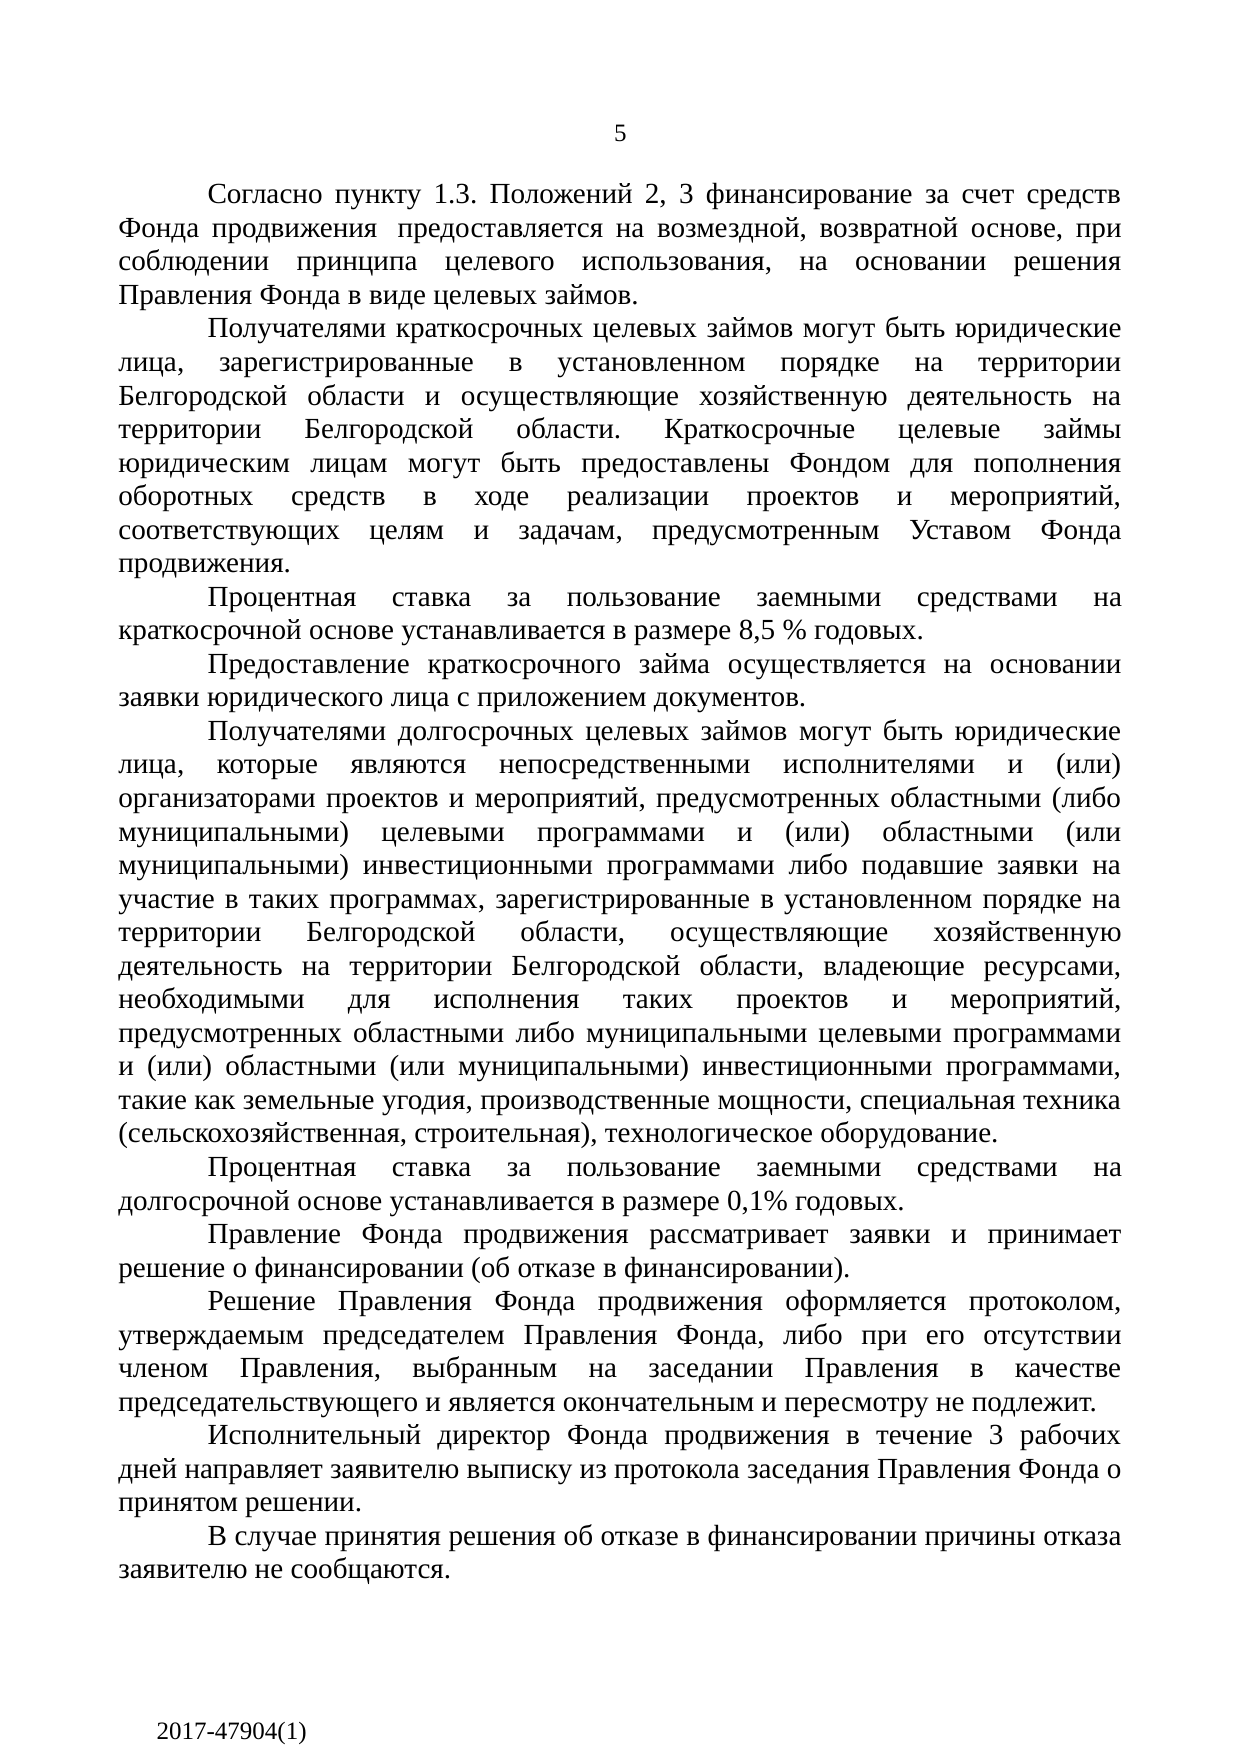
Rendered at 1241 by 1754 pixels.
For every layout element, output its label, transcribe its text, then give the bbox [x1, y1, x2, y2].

text Правление Фонда продвижения рассматривает заявки и принимает решение о финансировании (об отказе в финансировании). [118, 1216, 1122, 1283]
text Согласно пункту 1.3. Положений 2, 3 финансирование за счет средств Фонда продвижения предоставляется на возмездной, возвратной основе, при соблюдении принципа целевого использования, на основании решения Правления Фонда в виде целевых займов. [118, 176, 1122, 311]
text Процентная ставка за пользование заемными средствами на долгосрочной основе устанавливается в размере 0,1% годовых. [118, 1149, 1122, 1216]
text Получателями долгосрочных целевых займов могут быть юридические лица, которые являются непосредственными исполнителями и (или) организаторами проектов и мероприятий, предусмотренных областными (либо муниципальными) целевыми программами и (или) областными (или муниципальными) инвестиционными программами либо подавшие заявки на участие в таких программах, зарегистрированные в установленном порядке на территории Белгородской области, осуществляющие хозяйственную деятельность на территории Белгородской области, владеющие ресурсами, необходимыми для исполнения таких проектов и мероприятий, предусмотренных областными либо муниципальными целевыми программами и (или) областными (или муниципальными) инвестиционными программами, такие как земельные угодия, производственные мощности, специальная техника (сельскохозяйственная, строительная), технологическое оборудование. [118, 713, 1122, 1149]
text Предоставление краткосрочного займа осуществляется на основании заявки юридического лица с приложением документов. [118, 646, 1122, 713]
text В случае принятия решения об отказе в финансировании причины отказа заявителю не сообщаются. [118, 1518, 1122, 1585]
text Исполнительный директор Фонда продвижения в течение 3 рабочих дней направляет заявителю выписку из протокола заседания Правления Фонда о принятом решении. [118, 1417, 1122, 1518]
text Процентная ставка за пользование заемными средствами на краткосрочной основе устанавливается в размере 8,5 % годовых. [118, 579, 1122, 646]
text Получателями краткосрочных целевых займов могут быть юридические лица, зарегистрированные в установленном порядке на территории Белгородской области и осуществляющие хозяйственную деятельность на территории Белгородской области. Краткосрочные целевые займы юридическим лицам могут быть предоставлены Фондом для пополнения оборотных средств в ходе реализации проектов и мероприятий, соответствующих целям и задачам, предусмотренным Уставом Фонда продвижения. [118, 311, 1122, 579]
text Решение Правления Фонда продвижения оформляется протоколом, утверждаемым председателем Правления Фонда, либо при его отсутствии членом Правления, выбранным на заседании Правления в качестве председательствующего и является окончательным и пересмотру не подлежит. [118, 1283, 1122, 1417]
